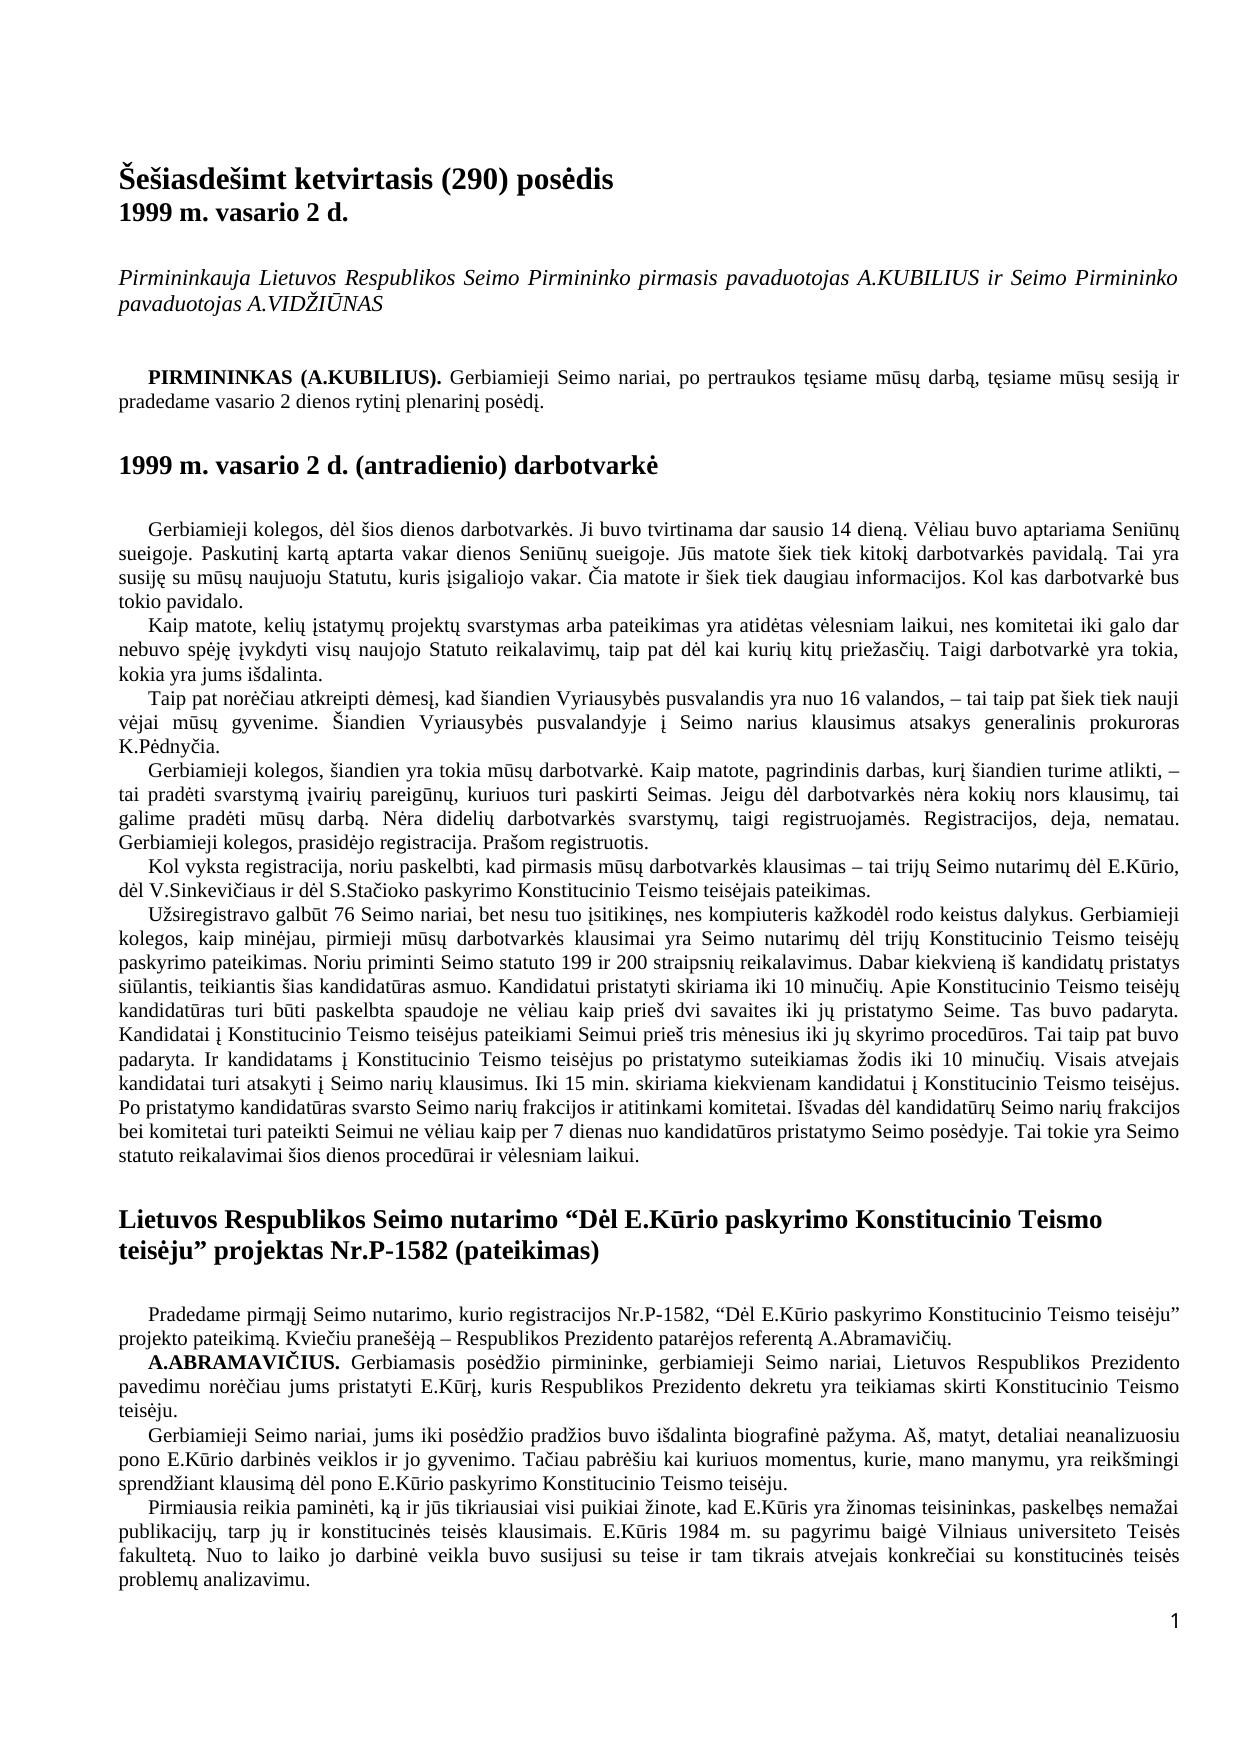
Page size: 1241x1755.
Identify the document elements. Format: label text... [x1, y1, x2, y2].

text 1999 m. vasario 2 d. (antradienio) darbotvarkė [118, 449, 1181, 481]
text Pirmiausia reikia paminėti, ką ir jūs tikriausiai visi puikiai žinote, kad E.Kūris yra žinomas teisininkas, paskelbęs nemažai publikacijų, tarp jų ir konstitucinės teisės klausimais. E.Kūris 1984 m. su pagyrimu baigė Vilniaus universiteto Teisės fakultetą. Nuo to laiko jo darbinė veikla buvo susijusi su teise ir tam tikrais atvejais konkrečiai su konstitucinės teisės problemų analizavimu. [118, 1495, 1181, 1591]
text Pirmininkauja Lietuvos Respublikos Seimo Pirmininko pirmasis pavaduotojas A.KUBILIUS ir Seimo Pirmininko pavaduotojas A.VIDŽIŪNAS [118, 264, 1181, 317]
text Lietuvos Respublikos Seimo nutarimo “Dėl E.Kūrio paskyrimo Konstitucinio Teismo teisėju” projektas Nr.P-1582 (pateikimas) [118, 1203, 1181, 1266]
text Pradedame pirmąjį Seimo nutarimo, kurio registracijos Nr.P-1582, “Dėl E.Kūrio paskyrimo Konstitucinio Teismo teisėju” projekto pateikimą. Kviečiu pranešėją – Respublikos Prezidento patarėjos referentą A.Abramavičių. [118, 1302, 1181, 1350]
text Kaip matote, kelių įstatymų projektų svarstymas arba pateikimas yra atidėtas vėlesniam laikui, nes komitetai iki galo dar nebuvo spėję įvykdyti visų naujojo Statuto reikalavimų, taip pat dėl kai kurių kitų priežasčių. Taigi darbotvarkė yra tokia, kokia yra jums išdalinta. [118, 613, 1181, 686]
text Gerbiamieji kolegos, šiandien yra tokia mūsų darbotvarkė. Kaip matote, pagrindinis darbas, kurį šiandien turime atlikti, – tai pradėti svarstymą įvairių pareigūnų, kuriuos turi paskirti Seimas. Jeigu dėl darbotvarkės nėra kokių nors klausimų, tai galime pradėti mūsų darbą. Nėra didelių darbotvarkės svarstymų, taigi registruojamės. Registracijos, deja, nematau. Gerbiamieji kolegos, prasidėjo registracija. Prašom registruotis. [118, 758, 1181, 854]
text A.ABRAMAVIČIUS. Gerbiamasis posėdžio pirmininke, gerbiamieji Seimo nariai, Lietuvos Respublikos Prezidento pavedimu norėčiau jums pristatyti E.Kūrį, kuris Respublikos Prezidento dekretu yra teikiamas skirti Konstitucinio Teismo teisėju. [118, 1350, 1181, 1422]
text Kol vyksta registracija, noriu paskelbti, kad pirmasis mūsų darbotvarkės klausimas – tai trijų Seimo nutarimų dėl E.Kūrio, dėl V.Sinkevičiaus ir dėl S.Stačioko paskyrimo Konstitucinio Teismo teisėjais pateikimas. [118, 854, 1181, 902]
text Gerbiamieji kolegos, dėl šios dienos darbotvarkės. Ji buvo tvirtinama dar sausio 14 dieną. Vėliau buvo aptariama Seniūnų sueigoje. Paskutinį kartą aptarta vakar dienos Seniūnų sueigoje. Jūs matote šiek tiek kitokį darbotvarkės pavidalą. Tai yra susiję su mūsų naujuoju Statutu, kuris įsigaliojo vakar. Čia matote ir šiek tiek daugiau informacijos. Kol kas darbotvarkė bus tokio pavidalo. [118, 517, 1181, 613]
text Gerbiamieji Seimo nariai, jums iki posėdžio pradžios buvo išdalinta biografinė pažyma. Aš, matyt, detaliai neanalizuosiu pono E.Kūrio darbinės veiklos ir jo gyvenimo. Tačiau pabrėšiu kai kuriuos momentus, kurie, mano manymu, yra reikšmingi sprendžiant klausimą dėl pono E.Kūrio paskyrimo Konstitucinio Teismo teisėju. [118, 1422, 1181, 1495]
text Taip pat norėčiau atkreipti dėmesį, kad šiandien Vyriausybės pusvalandis yra nuo 16 valandos, – tai taip pat šiek tiek nauji vėjai mūsų gyvenime. Šiandien Vyriausybės pusvalandyje į Seimo narius klausimus atsakys generalinis prokuroras K.Pėdnyčia. [118, 686, 1181, 758]
text PIRMININKAS (A.KUBILIUS). Gerbiamieji Seimo nariai, po pertraukos tęsiame mūsų darbą, tęsiame mūsų sesiją ir pradedame vasario 2 dienos rytinį plenarinį posėdį. [118, 365, 1181, 413]
text Užsiregistravo galbūt 76 Seimo nariai, bet nesu tuo įsitikinęs, nes kompiuteris kažkodėl rodo keistus dalykus. Gerbiamieji kolegos, kaip minėjau, pirmieji mūsų darbotvarkės klausimai yra Seimo nutarimų dėl trijų Konstitucinio Teismo teisėjų paskyrimo pateikimas. Noriu priminti Seimo statuto 199 ir 200 straipsnių reikalavimus. Dabar kiekvieną iš kandidatų pristatys siūlantis, teikiantis šias kandidatūras asmuo. Kandidatui pristatyti skiriama iki 10 minučių. Apie Konstitucinio Teismo teisėjų kandidatūras turi būti paskelbta spaudoje ne vėliau kaip prieš dvi savaites iki jų pristatymo Seime. Tas buvo padaryta. Kandidatai į Konstitucinio Teismo teisėjus pateikiami Seimui prieš tris mėnesius iki jų skyrimo procedūros. Tai taip pat buvo padaryta. Ir kandidatams į Konstitucinio Teismo teisėjus po pristatymo suteikiamas žodis iki 10 minučių. Visais atvejais kandidatai turi atsakyti į Seimo narių klausimus. Iki 15 min. skiriama kiekvienam kandidatui į Konstitucinio Teismo teisėjus. Po pristatymo kandidatūras svarsto Seimo narių frakcijos ir atitinkami komitetai. Išvadas dėl kandidatūrų Seimo narių frakcijos bei komitetai turi pateikti Seimui ne vėliau kaip per 7 dienas nuo kandidatūros pristatymo Seimo posėdyje. Tai tokie yra Seimo statuto reikalavimai šios dienos procedūrai ir vėlesniam laikui. [118, 902, 1181, 1167]
text Šešiasdešimt ketvirtasis (290) posėdis 1999 m. vasario 2 d. [118, 160, 1181, 227]
